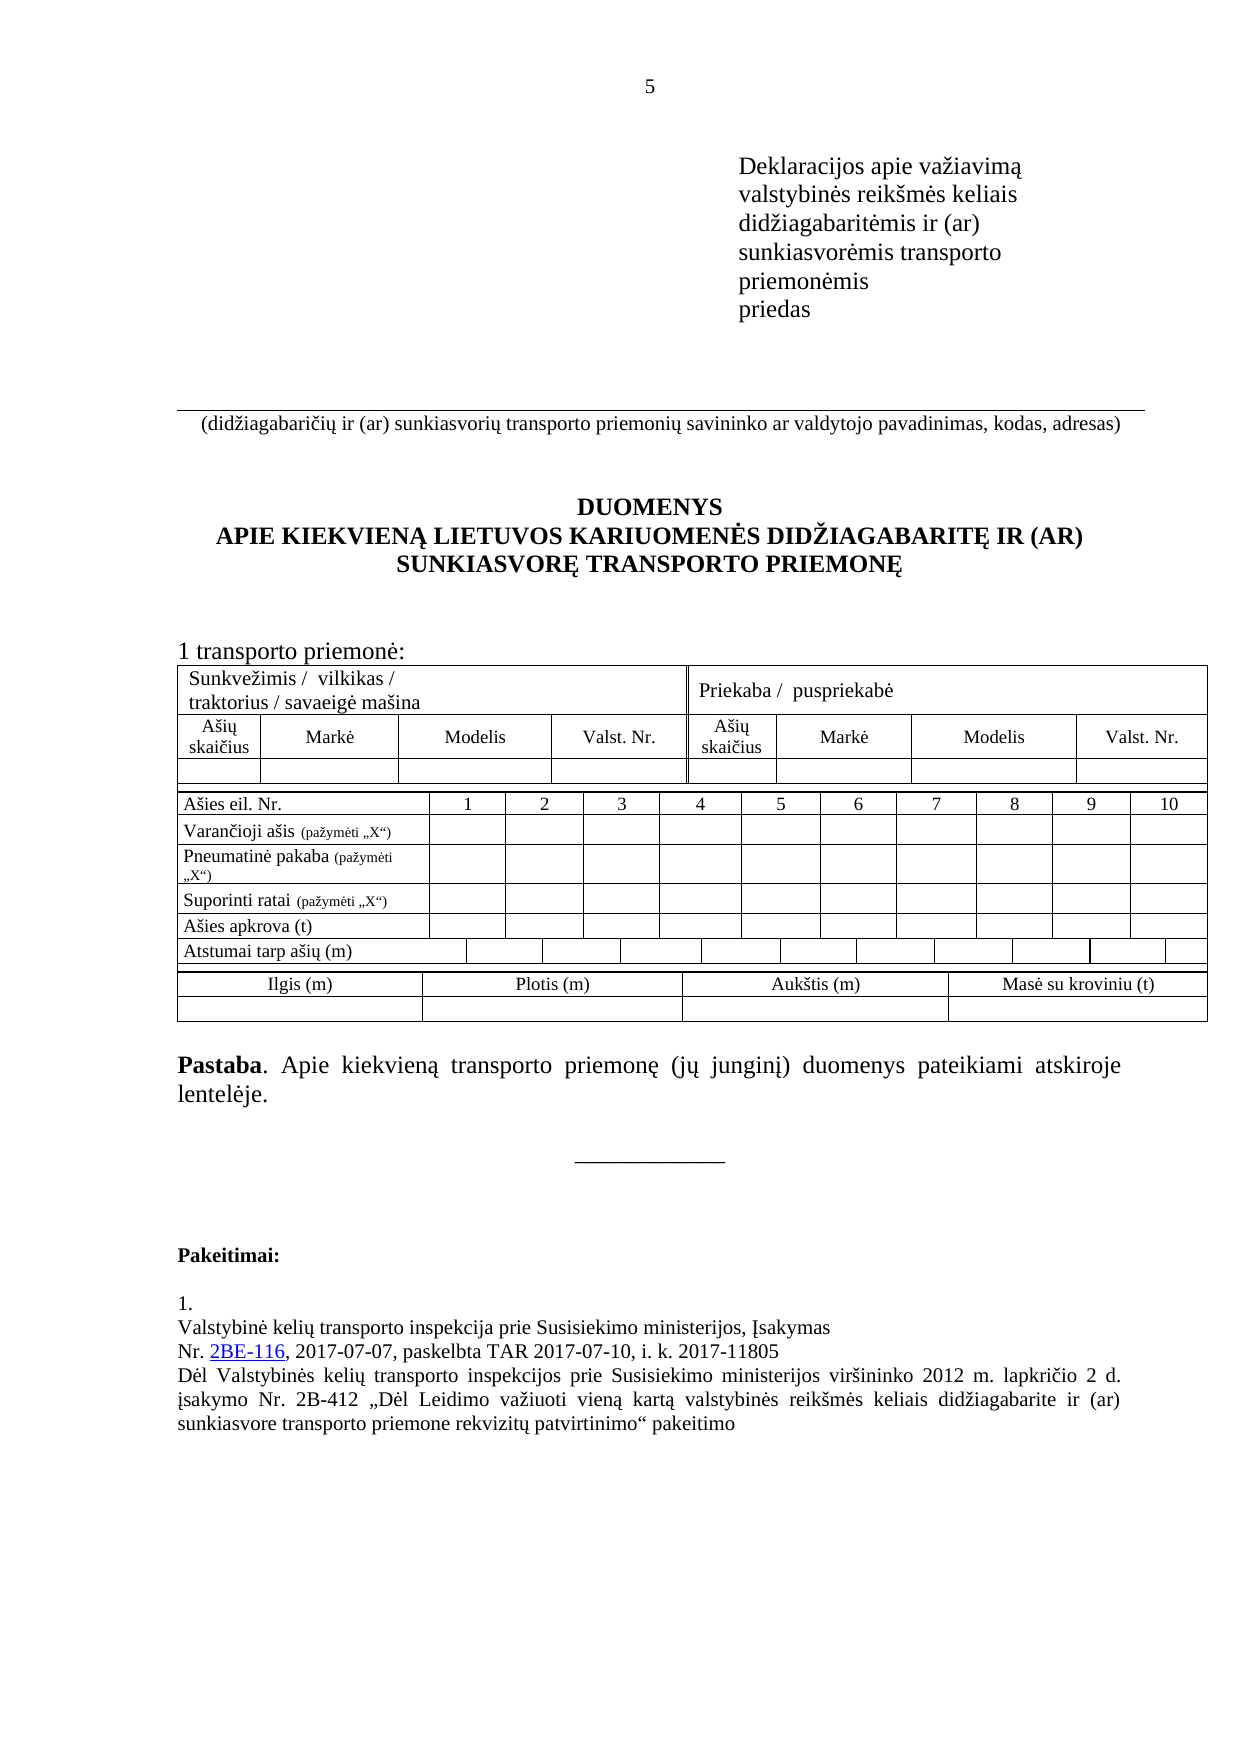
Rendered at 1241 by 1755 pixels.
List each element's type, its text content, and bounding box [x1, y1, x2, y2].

table_cell [742, 914, 820, 938]
table_cell [178, 997, 422, 1021]
table_cell [689, 759, 776, 783]
table_cell 9 [1053, 793, 1130, 814]
table_cell [897, 845, 976, 883]
text ____________ [177, 1137, 1122, 1166]
table_cell [506, 914, 583, 938]
table_cell [423, 997, 682, 1021]
text Deklaracijos apie važiavimą valstybinės reikšmės keliais didžiagabaritėmis ir (ar) sunkiasvorėmis transporto priemonėmis [738, 151, 1122, 294]
table_cell [1131, 914, 1207, 938]
table_cell [584, 914, 659, 938]
table_cell Valst. Nr. [552, 715, 686, 758]
text 1. [177, 1291, 1122, 1315]
text DUOMENYS [177, 492, 1122, 521]
table_cell [781, 939, 856, 963]
table_cell [506, 815, 583, 844]
table_cell [1053, 914, 1130, 938]
table_cell [506, 884, 583, 913]
table_cell [1131, 884, 1207, 913]
table_cell [821, 914, 896, 938]
table_cell Ilgis (m) [178, 973, 422, 996]
table_cell [467, 939, 542, 963]
table_cell [977, 914, 1052, 938]
table_cell [897, 815, 976, 844]
table_cell [543, 939, 620, 963]
table_cell [1091, 939, 1165, 963]
table_cell [949, 997, 1207, 1021]
text priedas [738, 294, 1122, 323]
table_cell 8 [977, 793, 1052, 814]
table_cell [430, 884, 505, 913]
table_cell [777, 759, 911, 783]
table_cell [552, 759, 686, 783]
table_cell Ašies eil. Nr. [178, 793, 429, 814]
table_cell [912, 759, 1076, 783]
table_cell 10 [1131, 793, 1207, 814]
table_cell [897, 884, 976, 913]
table_cell [821, 815, 896, 844]
table_cell [897, 914, 976, 938]
text Dėl Valstybinės kelių transporto inspekcijos prie Susisiekimo ministerijos viršininko 2012 m. lapkričio 2 d. įsakymo Nr. 2B-412 „Dėl Leidimo važiuoti vieną kartą valstybinės reikšmės keliais didžiagabarite ir (ar) sunkiasvore transporto priemone rekvizitų patvirtinimo“ pakeitimo [177, 1363, 1122, 1435]
table_cell [742, 845, 820, 883]
table_cell [742, 815, 820, 844]
table_cell 1 [430, 793, 505, 814]
table_cell Atstumai tarp ašių (m) [178, 939, 466, 963]
text 1 transporto priemonė: [177, 636, 1122, 664]
table_cell Valst. Nr. [1077, 715, 1207, 758]
table_header [177, 381, 1145, 409]
table_cell [1053, 845, 1130, 883]
table_cell [584, 815, 659, 844]
table_cell [584, 884, 659, 913]
table_cell [621, 939, 701, 963]
table_cell [1053, 884, 1130, 913]
table_cell [935, 939, 1012, 963]
table_cell 3 [584, 793, 659, 814]
table_cell [261, 759, 398, 783]
table_cell [178, 759, 260, 783]
table_cell Ašies apkrova (t) [178, 914, 429, 938]
text Pakeitimai: [177, 1242, 1122, 1267]
table_cell 4 [660, 793, 741, 814]
table_cell 6 [821, 793, 896, 814]
table_cell 2 [506, 793, 583, 814]
table_cell Modelis [399, 715, 551, 758]
table_cell [857, 939, 934, 963]
table_cell [660, 845, 741, 883]
table_cell [977, 815, 1052, 844]
table_cell [660, 914, 741, 938]
table_cell [430, 815, 505, 844]
table_cell Aukštis (m) [683, 973, 948, 996]
table_cell [702, 939, 780, 963]
table_cell [977, 845, 1052, 883]
table_cell Markė [261, 715, 398, 758]
table_cell [977, 884, 1052, 913]
table_cell [584, 845, 659, 883]
table_cell [430, 845, 505, 883]
table_header Priekaba / puspriekabė [689, 666, 1207, 714]
table_cell Ašių skaičius [689, 715, 776, 758]
table_cell Markė [777, 715, 911, 758]
table_cell Masė su kroviniu (t) [949, 973, 1207, 996]
table_cell Plotis (m) [423, 973, 682, 996]
table_cell [506, 845, 583, 883]
text APIE KIEKVIENĄ LIETUVOS KARIUOMENĖS DIDŽIAGABARITĘ IR (AR) SUNKIASVORĘ TRANSPORTO PRIEMONĘ [177, 521, 1122, 578]
table_cell [430, 914, 505, 938]
table_cell Suporinti ratai (pažymėti „X“) [178, 884, 429, 913]
table_cell 5 [742, 793, 820, 814]
table_cell Modelis [912, 715, 1076, 758]
text Nr. 2BE-116, 2017-07-07, paskelbta TAR 2017-07-10, i. k. 2017-11805 [177, 1339, 1122, 1363]
table_cell [821, 845, 896, 883]
table_cell [1077, 759, 1207, 783]
table_cell [1131, 815, 1207, 844]
table_cell Ašių skaičius [178, 715, 260, 758]
table_cell [178, 964, 1207, 971]
table_cell [1053, 815, 1130, 844]
table_cell [399, 759, 551, 783]
table_cell [821, 884, 896, 913]
table_header Sunkvežimis / vilkikas / traktorius / savaeigė mašina [178, 666, 686, 714]
table_cell [1131, 845, 1207, 883]
table_cell [1166, 939, 1207, 963]
table_cell 7 [897, 793, 976, 814]
table_cell Varančioji ašis (pažymėti „X“) [178, 815, 429, 844]
table_cell [660, 815, 741, 844]
table_cell [178, 784, 1207, 791]
table_cell (didžiagabaričių ir (ar) sunkiasvorių transporto priemonių savininko ar valdytojo pavadinimas, kodas, adresas) [177, 411, 1145, 434]
table_cell [742, 884, 820, 913]
text Pastaba. Apie kiekvieną transporto priemonę (jų junginį) duomenys pateikiami atskiroje lentelėje. [177, 1051, 1122, 1108]
table_cell [1013, 939, 1089, 963]
table_cell Pneumatinė pakaba (pažymėti „X“) [178, 845, 429, 883]
table_cell [683, 997, 948, 1021]
table_cell [660, 884, 741, 913]
text Valstybinė kelių transporto inspekcija prie Susisiekimo ministerijos, Įsakymas [177, 1315, 1122, 1339]
